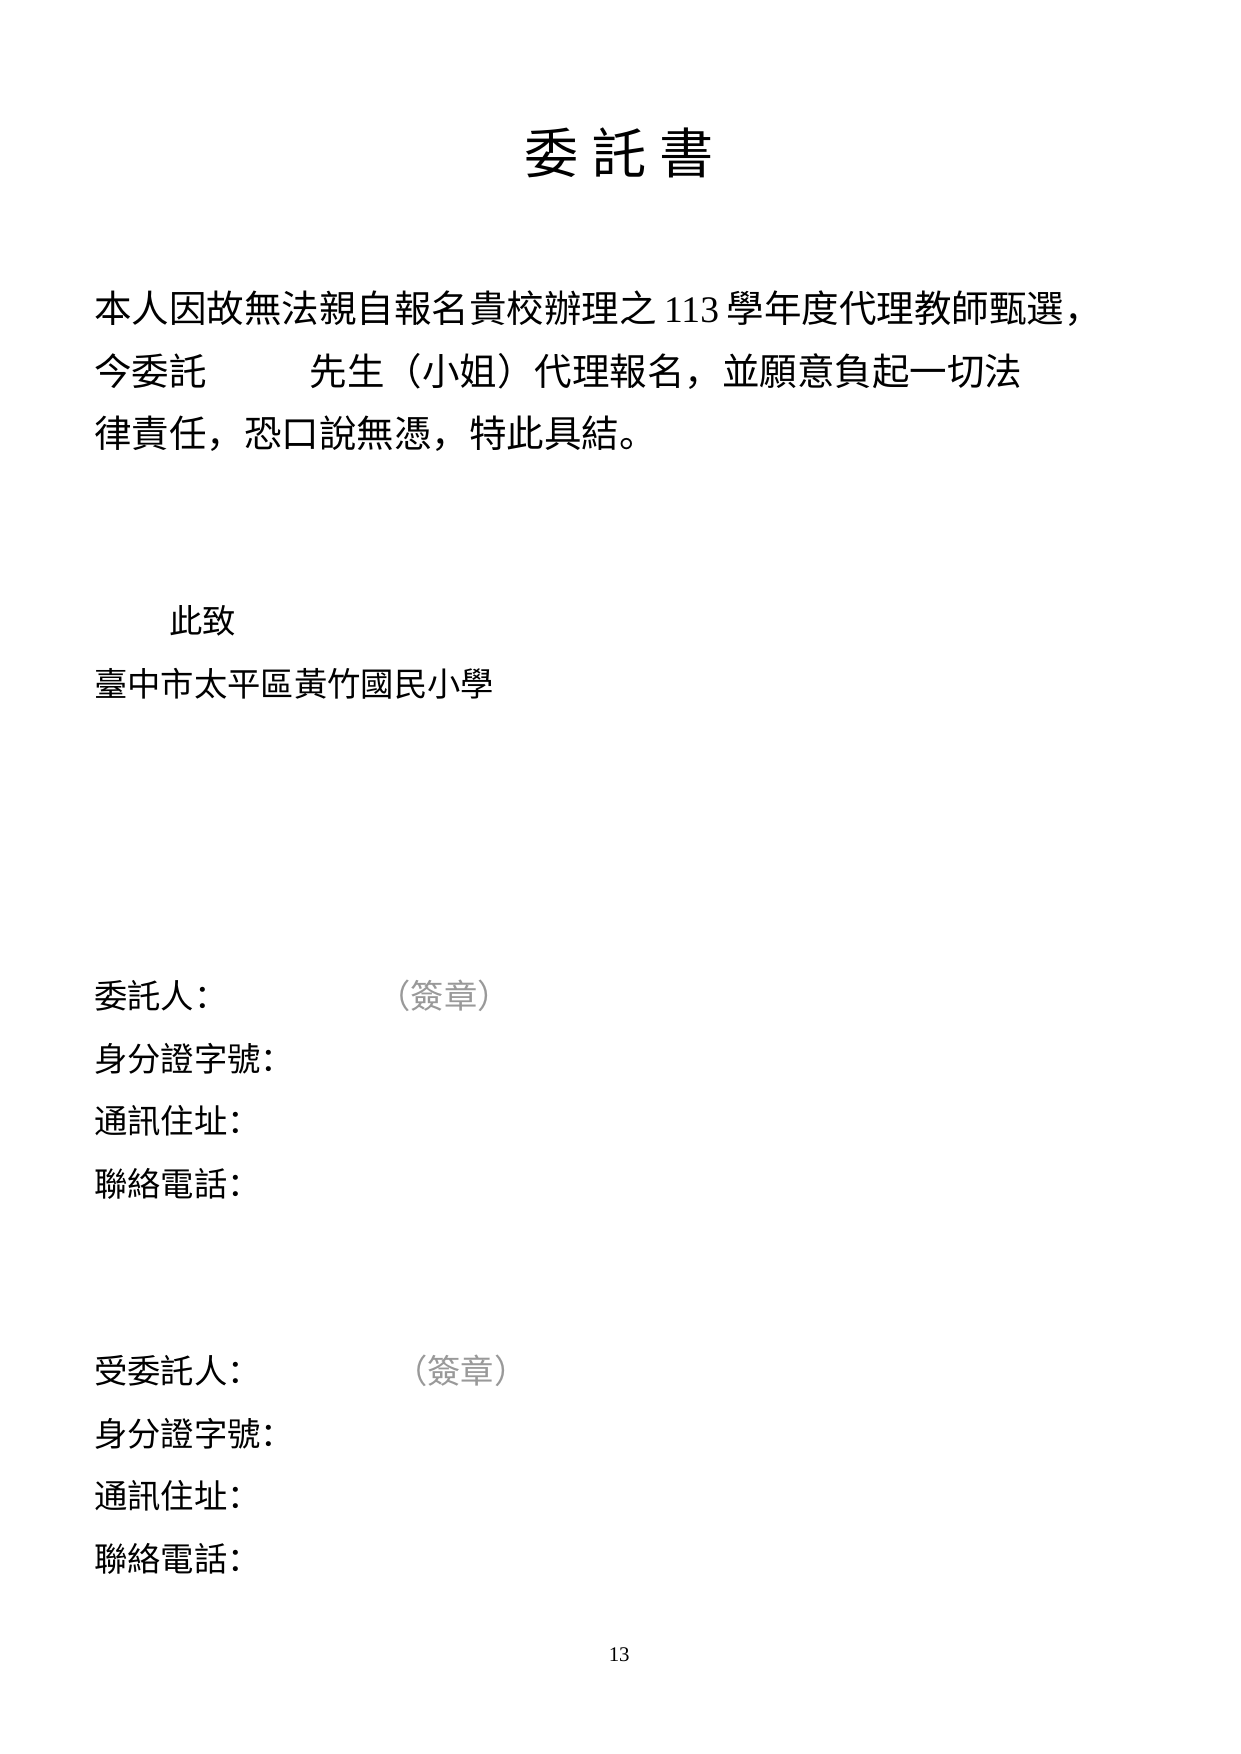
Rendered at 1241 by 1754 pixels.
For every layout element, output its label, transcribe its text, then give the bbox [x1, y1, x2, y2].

text 聯絡電話： [94, 1515, 1144, 1577]
text 身分證字號： [94, 1015, 1144, 1077]
text 身分證字號： [94, 1390, 1144, 1452]
text 此致 [94, 577, 1144, 640]
text 委 託 書 [94, 77, 1144, 202]
text 委託人： （簽章） [94, 952, 1144, 1015]
text 聯絡電話： [94, 1140, 1144, 1202]
text 本人因故無法親自報名貴校辦理之113學年度代理教師甄選， [94, 265, 1144, 327]
text 受委託人： （簽章） [94, 1327, 1144, 1390]
text 今委託 先生（小姐）代理報名，並願意負起一切法 [94, 327, 1144, 390]
text 律責任，恐口說無憑，特此具結。 [94, 390, 1144, 452]
text 臺中市太平區黃竹國民小學 [94, 640, 1144, 702]
text 通訊住址： [94, 1077, 1144, 1140]
text 通訊住址： [94, 1452, 1144, 1515]
